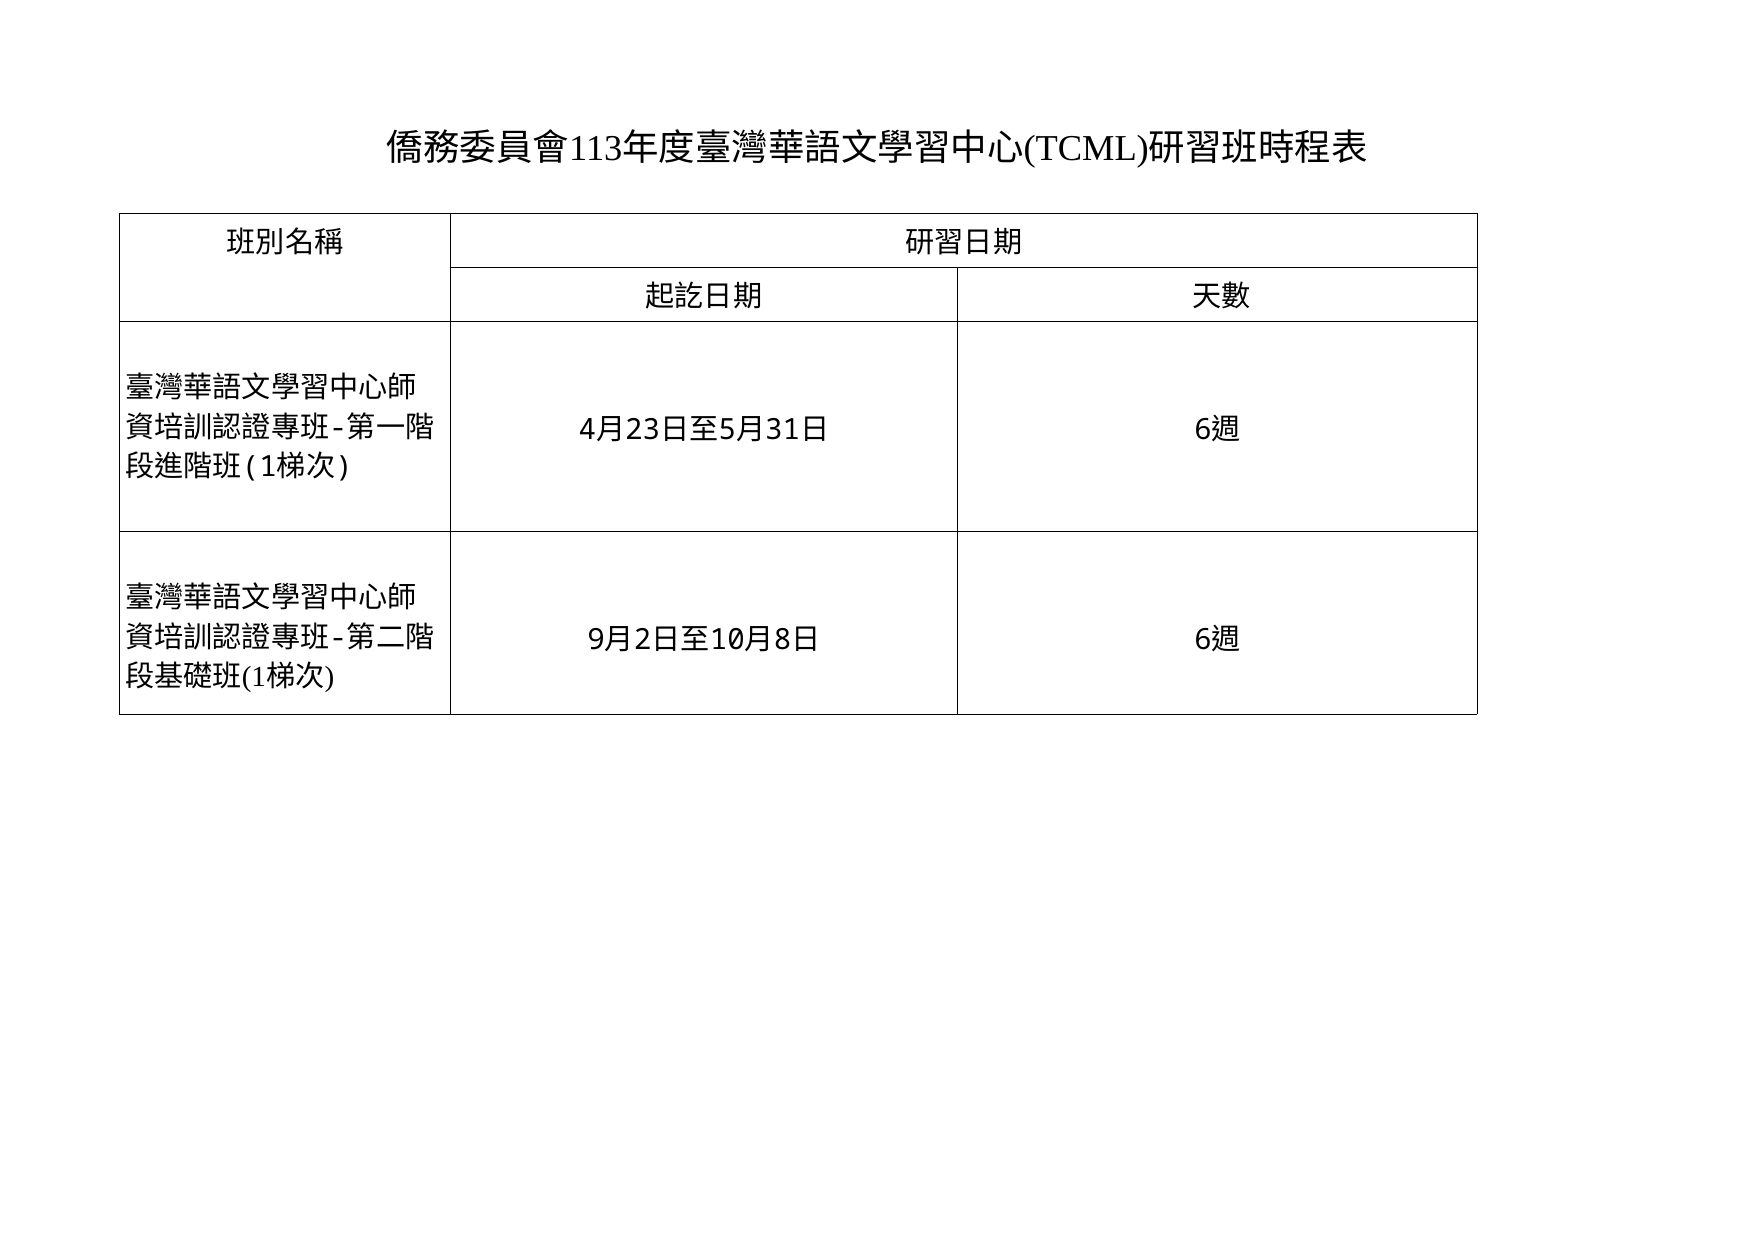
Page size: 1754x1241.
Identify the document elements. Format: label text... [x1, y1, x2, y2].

table_cell 臺灣華語文學習中心師資培訓認證專班-第二階段基礎班(1梯次) [120, 532, 450, 714]
table_cell 臺灣華語文學習中心師資培訓認證專班-第一階段進階班(1梯次) [120, 322, 450, 531]
table_cell 6週 [958, 322, 1477, 531]
table_header 班別名稱 [120, 214, 450, 321]
table_cell 9月2日至10月8日 [451, 532, 957, 714]
table_cell 4月23日至5月31日 [451, 322, 957, 531]
table_cell 起訖日期 [451, 268, 957, 321]
table_header 研習日期 [451, 214, 1477, 267]
table_cell 天數 [958, 268, 1477, 321]
table_cell 6週 [958, 532, 1477, 714]
text 僑務委員會113年度臺灣華語文學習中心(TCML)研習班時程表 [118, 118, 1636, 171]
